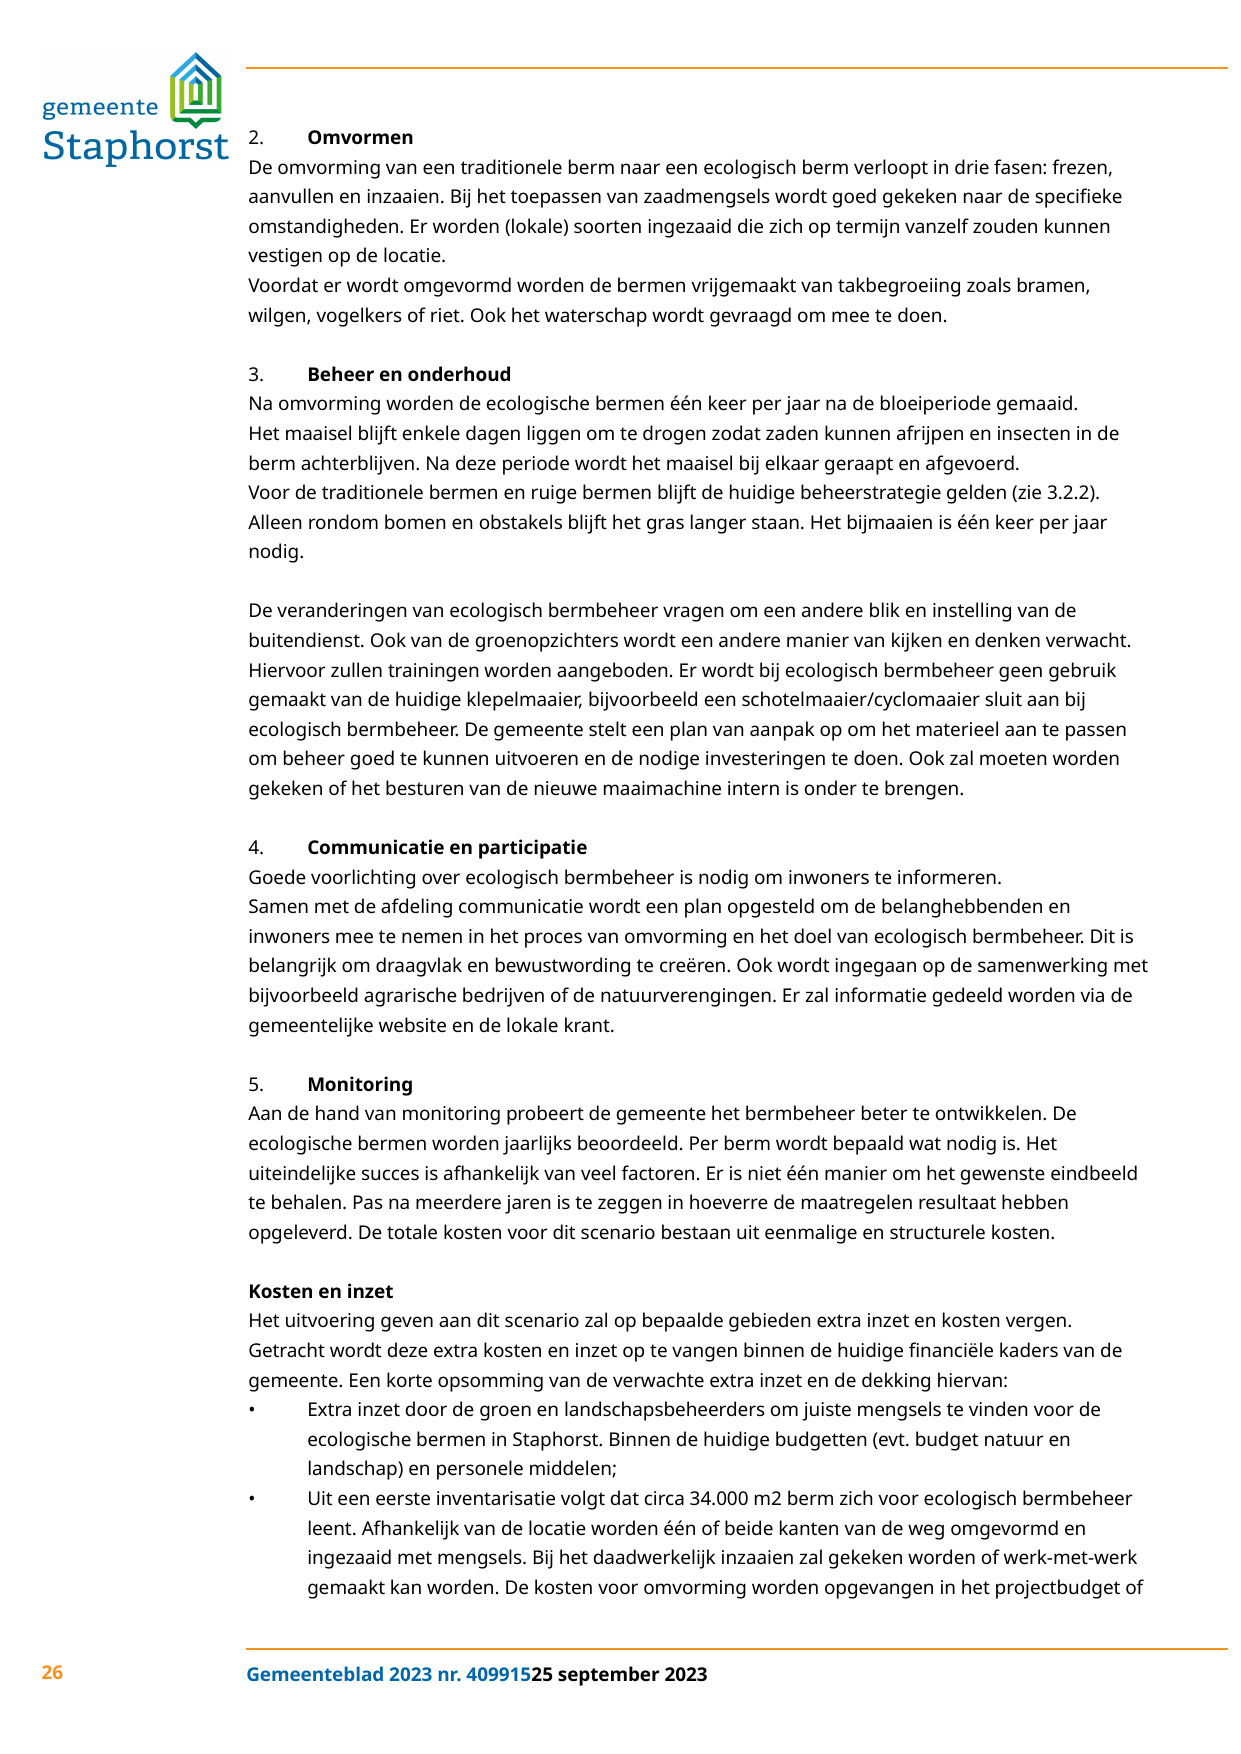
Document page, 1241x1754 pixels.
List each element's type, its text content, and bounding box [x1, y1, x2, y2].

text Voor de traditionele bermen en ruige bermen blijft de huidige beheerstrategie gelden (zie 3.2.2). [248, 479, 1152, 505]
list Communicatie en participatie [248, 834, 1152, 860]
text Goede voorlichting over ecologisch bermbeheer is nodig om inwoners te informeren. [248, 864, 1152, 890]
text Aan de hand van monitoring probeert de gemeente het bermbeheer beter te ontwikkelen. De ecologische bermen worden jaarlijks beoordeeld. Per berm wordt bepaald wat nodig is. Het uiteindelijke succes is afhankelijk van veel factoren. Er is niet één manier om het gewenste eindbeeld te behalen. Pas na meerdere jaren is te zeggen in hoeverre de maatregelen resultaat hebben opgeleverd. De totale kosten voor dit scenario bestaan uit eenmalige en structurele kosten. [248, 1101, 1152, 1245]
list Uit een eerste inventarisatie volgt dat circa 34.000 m2 berm zich voor ecologisch bermbeheer leent. Afhankelijk van de locatie worden één of beide kanten van de weg omgevormd en ingezaaid met mengsels. Bij het daadwerkelijk inzaaien zal gekeken worden of werk-met-werk gemaakt kan worden. De kosten voor omvorming worden opgevangen in het projectbudget of [248, 1485, 1152, 1600]
text De omvorming van een traditionele berm naar een ecologisch berm verloopt in drie fasen: frezen, aanvullen en inzaaien. Bij het toepassen van zaadmengsels wordt goed gekeken naar de specifieke omstandigheden. Er worden (lokale) soorten ingezaaid die zich op termijn vanzelf zouden kunnen vestigen op de locatie. [248, 154, 1152, 268]
text Het uitvoering geven aan dit scenario zal op bepaalde gebieden extra inzet en kosten vergen. Getracht wordt deze extra kosten en inzet op te vangen binnen de huidige financiële kaders van de gemeente. Een korte opsomming van de verwachte extra inzet en de dekking hiervan: [248, 1308, 1152, 1393]
text Voordat er wordt omgevormd worden de bermen vrijgemaakt van takbegroeiing zoals bramen, wilgen, vogelkers of riet. Ook het waterschap wordt gevraagd om mee te doen. [248, 272, 1152, 328]
text Na omvorming worden de ecologische bermen één keer per jaar na de bloeiperiode gemaaid. [248, 391, 1152, 416]
text De veranderingen van ecologisch bermbeheer vragen om een andere blik en instelling van de buitendienst. Ook van de groenopzichters wordt een andere manier van kijken en denken verwacht. Hiervoor zullen trainingen worden aangeboden. Er wordt bij ecologisch bermbeheer geen gebruik gemaakt van de huidige klepelmaaier, bijvoorbeeld een schotelmaaier/cyclomaaier sluit aan bij ecologisch bermbeheer. De gemeente stelt een plan van aanpak op om het materieel aan te passen om beheer goed te kunnen uitvoeren en de nodige investeringen te doen. Ook zal moeten worden gekeken of het besturen van de nieuwe maaimachine intern is onder te brengen. [248, 598, 1152, 801]
list Beheer en onderhoud [248, 361, 1152, 387]
text Alleen rondom bomen en obstakels blijft het gras langer staan. Het bijmaaien is één keer per jaar nodig. [248, 509, 1152, 564]
list Extra inzet door de groen en landschapsbeheerders om juiste mengsels te vinden voor de ecologische bermen in Staphorst. Binnen de huidige budgetten (evt. budget natuur en landschap) en personele middelen; [248, 1396, 1152, 1481]
text Het maaisel blijft enkele dagen liggen om te drogen zodat zaden kunnen afrijpen en insecten in de berm achterblijven. Na deze periode wordt het maaisel bij elkaar geraapt en afgevoerd. [248, 420, 1152, 476]
picture [41, 47, 231, 172]
list Omvormen [248, 124, 1152, 150]
text Kosten en inzet [248, 1278, 1152, 1304]
text Samen met de afdeling communicatie wordt een plan opgesteld om de belanghebbenden en inwoners mee te nemen in het proces van omvorming en het doel van ecologisch bermbeheer. Dit is belangrijk om draagvlak en bewustwording te creëren. Ook wordt ingegaan op de samenwerking met bijvoorbeeld agrarische bedrijven of de natuurverengingen. Er zal informatie gedeeld worden via de gemeentelijke website en de lokale krant. [248, 893, 1152, 1038]
list Monitoring [248, 1071, 1152, 1097]
